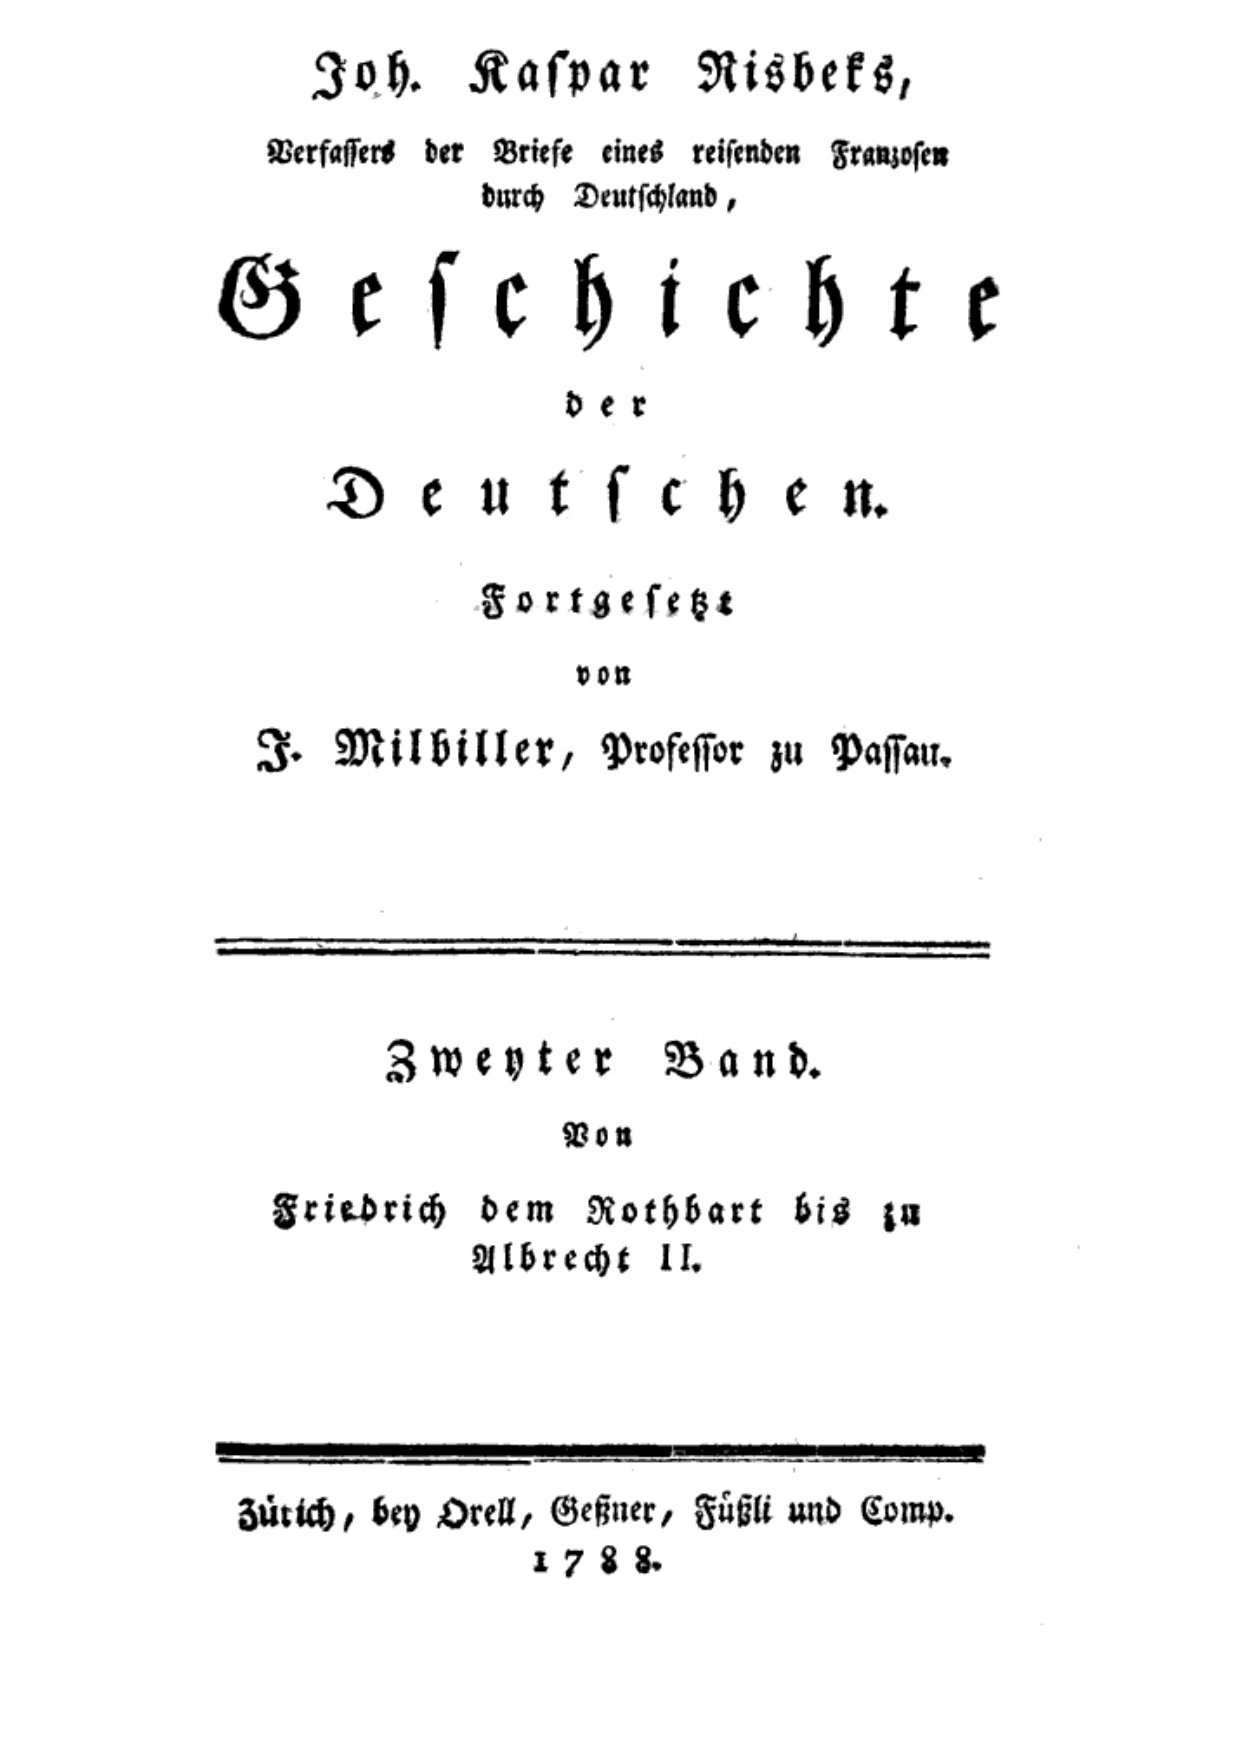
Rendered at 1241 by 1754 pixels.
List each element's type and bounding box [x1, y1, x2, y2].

picture [150, 30, 1151, 1754]
